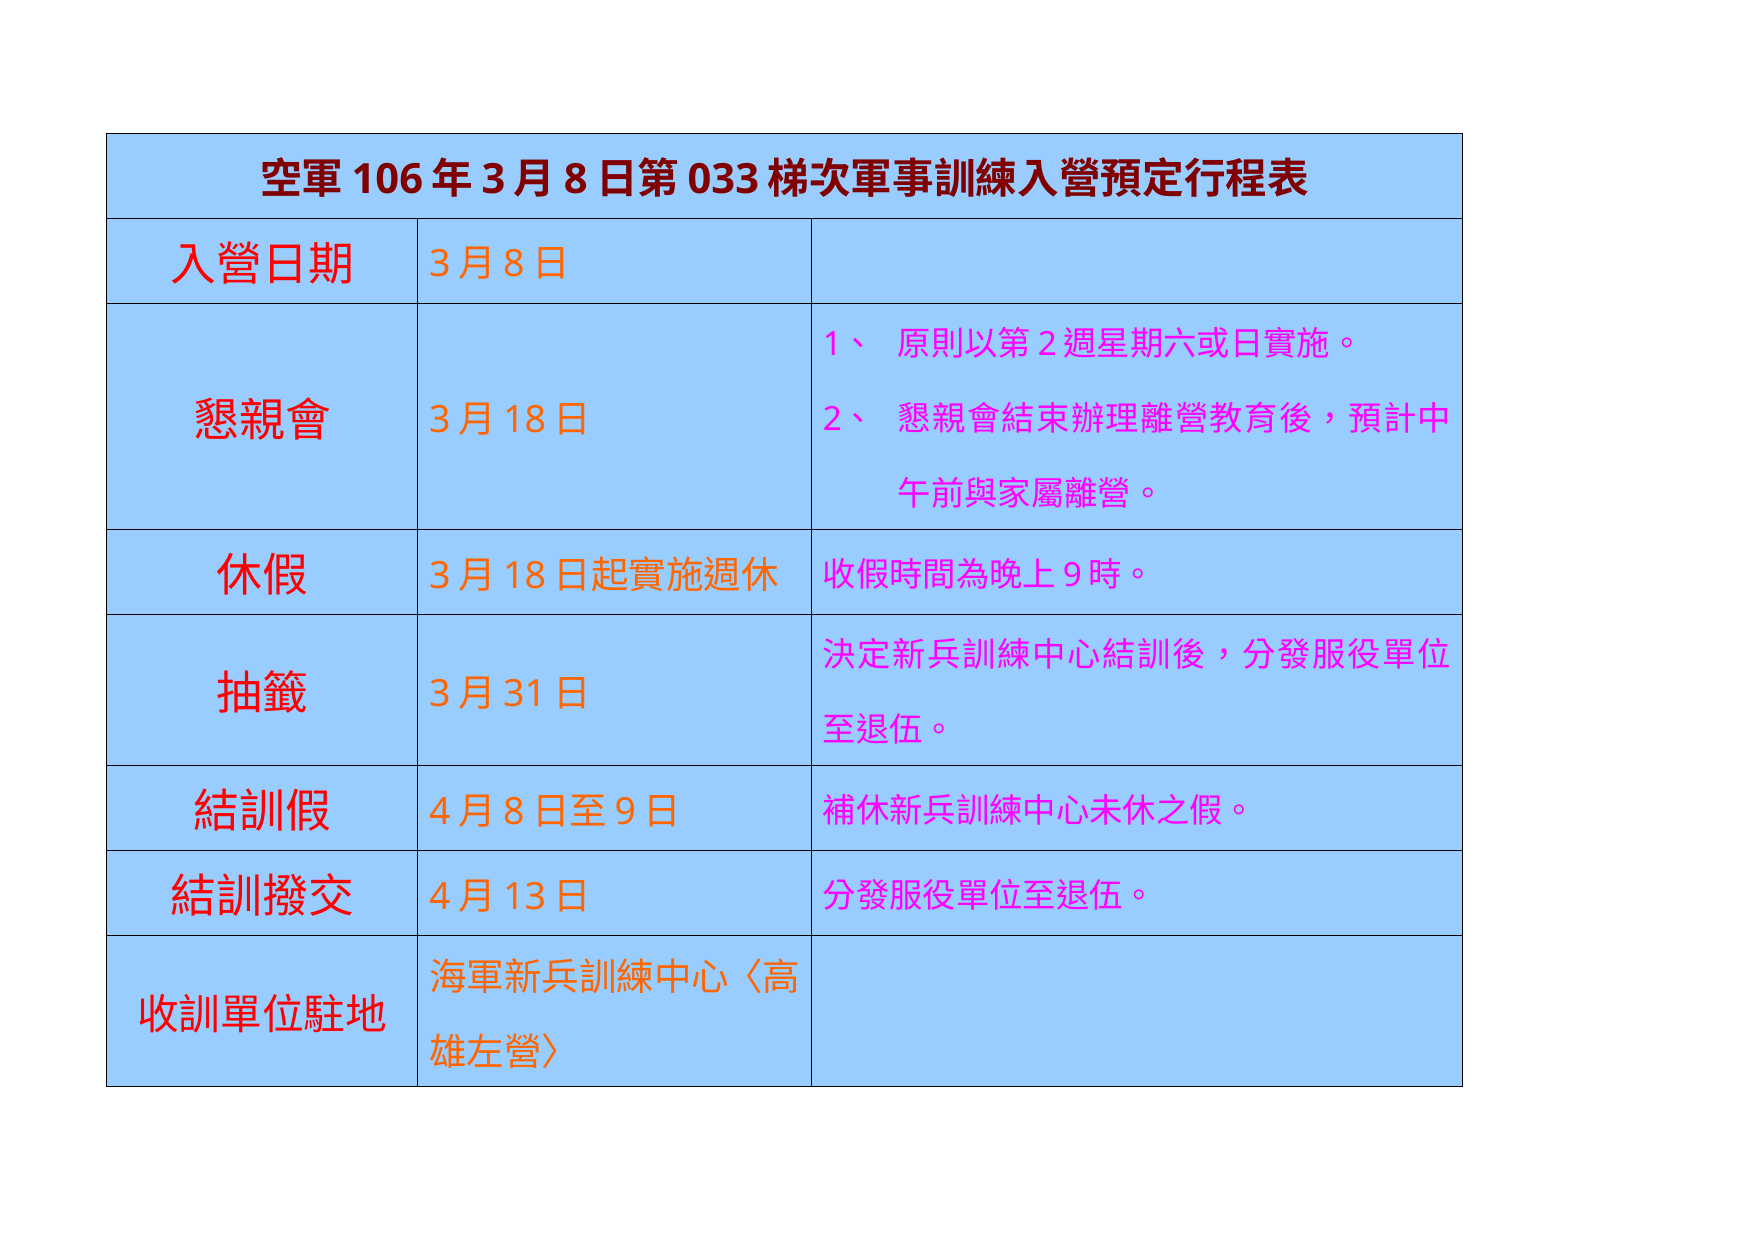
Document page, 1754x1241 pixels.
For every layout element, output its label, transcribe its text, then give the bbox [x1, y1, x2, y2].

table_cell 3月18日起實施週休 [418, 530, 811, 614]
table_cell 海軍新兵訓練中心 〈高雄左營〉 [418, 936, 811, 1086]
table_cell [812, 219, 1462, 303]
table_cell [812, 936, 1462, 1086]
table_cell 結訓撥交 [107, 851, 417, 935]
table_cell 3月31日 [418, 615, 811, 765]
table_cell 入營日期 [107, 219, 417, 303]
table_cell 休假 [107, 530, 417, 614]
table_cell 補休新兵訓練中心未休之假。 [812, 766, 1462, 850]
table_cell 懇親會 [107, 304, 417, 529]
table_cell 收假時間為晚上9時。 [812, 530, 1462, 614]
table_cell 結訓假 [107, 766, 417, 850]
table_cell 3月18日 [418, 304, 811, 529]
table_cell 收訓單位駐地 [107, 936, 417, 1086]
table_cell 分發服役單位至退伍。 [812, 851, 1462, 935]
table_cell 4月13日 [418, 851, 811, 935]
table_cell 4月8日至9日 [418, 766, 811, 850]
table_cell 抽籤 [107, 615, 417, 765]
table_header 空軍106年3月8日第033梯次軍事訓練入營預定行程表 [107, 134, 1462, 218]
table_cell 決定新兵訓練中心結訓後，分發服役單位至退伍。 [812, 615, 1462, 765]
table_cell 3月8日 [418, 219, 811, 303]
table_cell 原則以第2週星期六或日實施。 懇親會結束辦理離營教育後，預計中午前與家屬離營。 [812, 304, 1462, 529]
